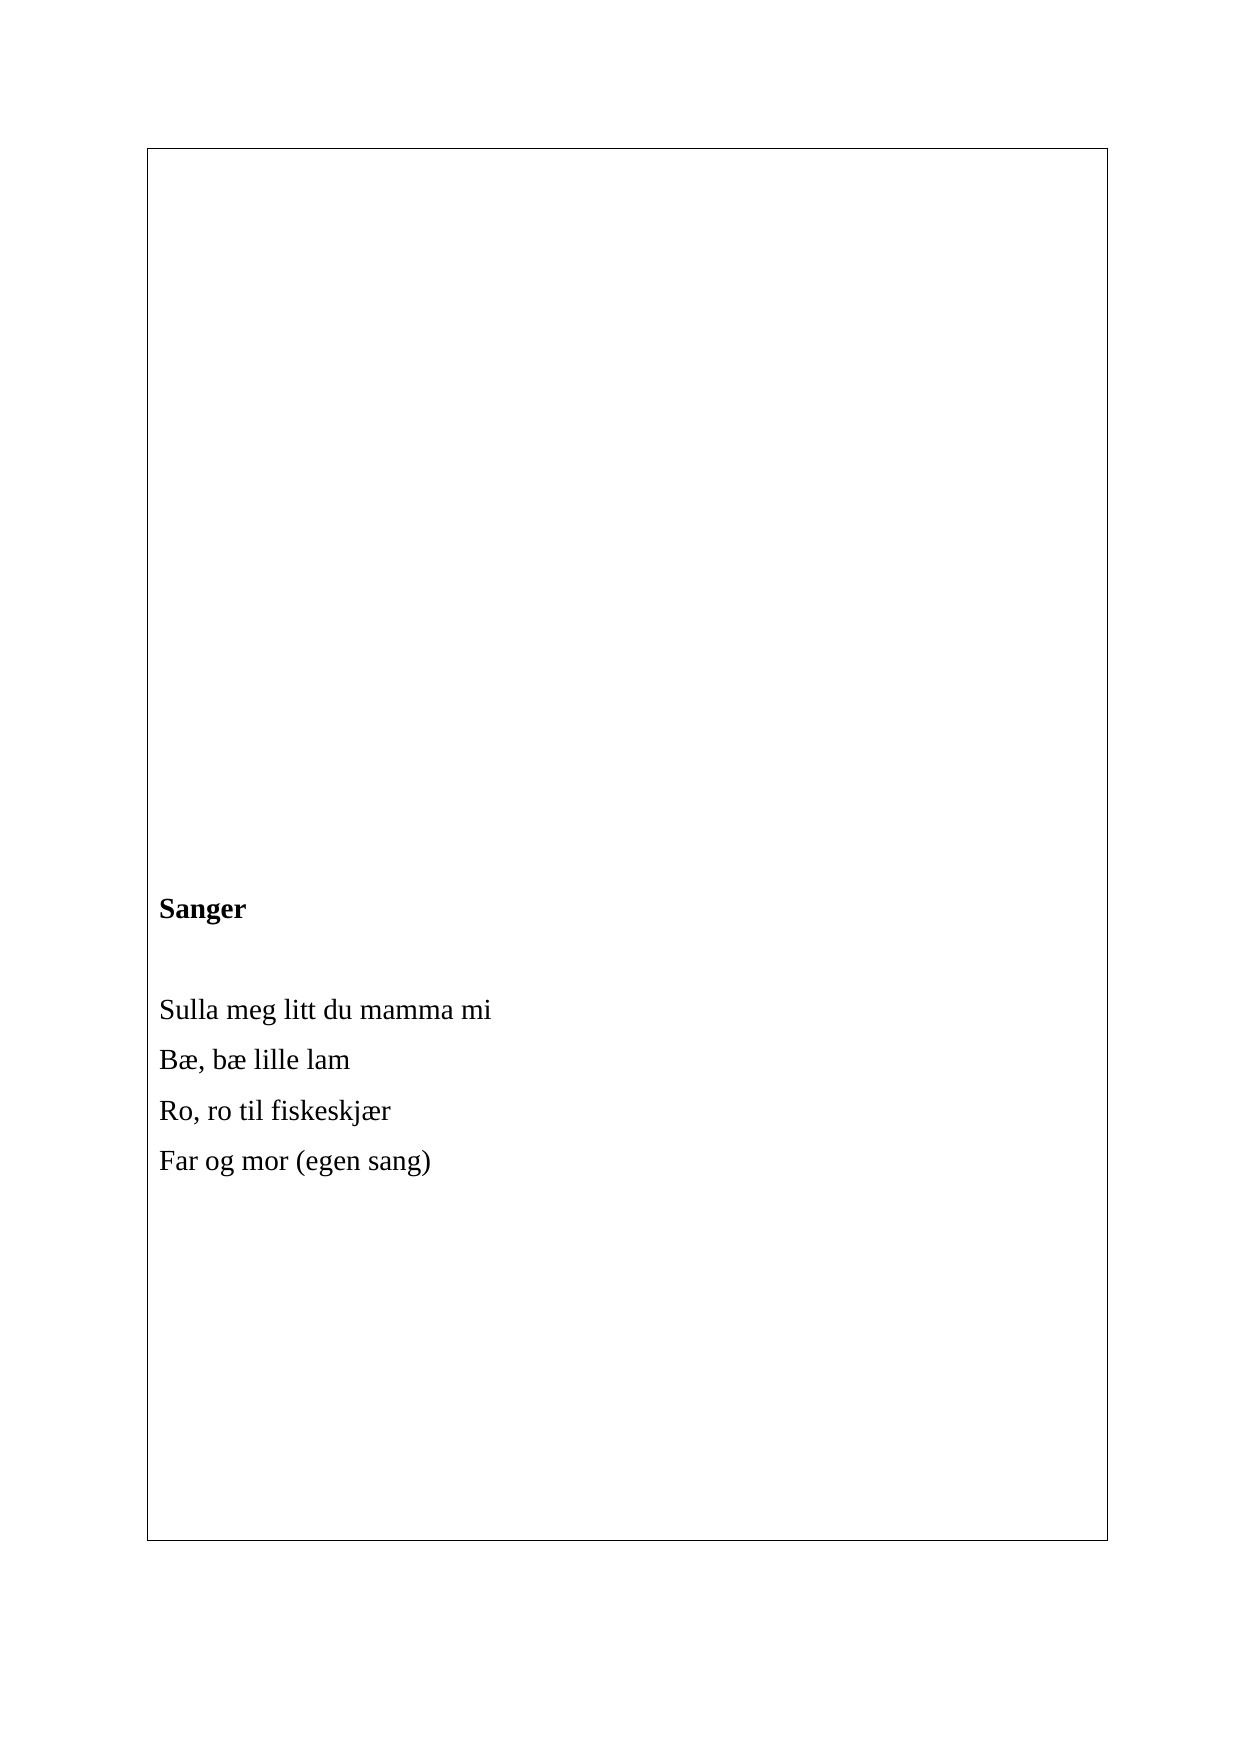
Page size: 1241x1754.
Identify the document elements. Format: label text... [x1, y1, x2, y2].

table_cell Hvordan bruke begrepene i samtale, leker og aktiviteter. Samtale Snakk med barna om du ulike medlemmene en familie har. Mamma Pappa Bror Søster Søsken Bestemor Bestefar Osv.. Bruk gjerne dukkene i posen når dere snakker om de ulike familiemedlemmene. Videre samtale: Snakk om hvem som er i familien Hvem bor i Norge? Har du søsken? Fortell om dem – hvor gamle – bor etc. Hvilke andre land bor det familiemedlemmer i? Hvor bor bestemor og bestefar? Hva slags transportmidler bruker du når du besøker dem? Vet du hva bestemor og bestefar heter? Osv.. Tegne seg selv, familien og der de bor. Materiell Sanger Sulla meg litt du mamma mi Bæ, bæ lille lam Ro, ro til fiskeskjær Far og mor (egen sang) Regler Dippe dippe due Være glad i vers [148, 149, 1107, 1539]
